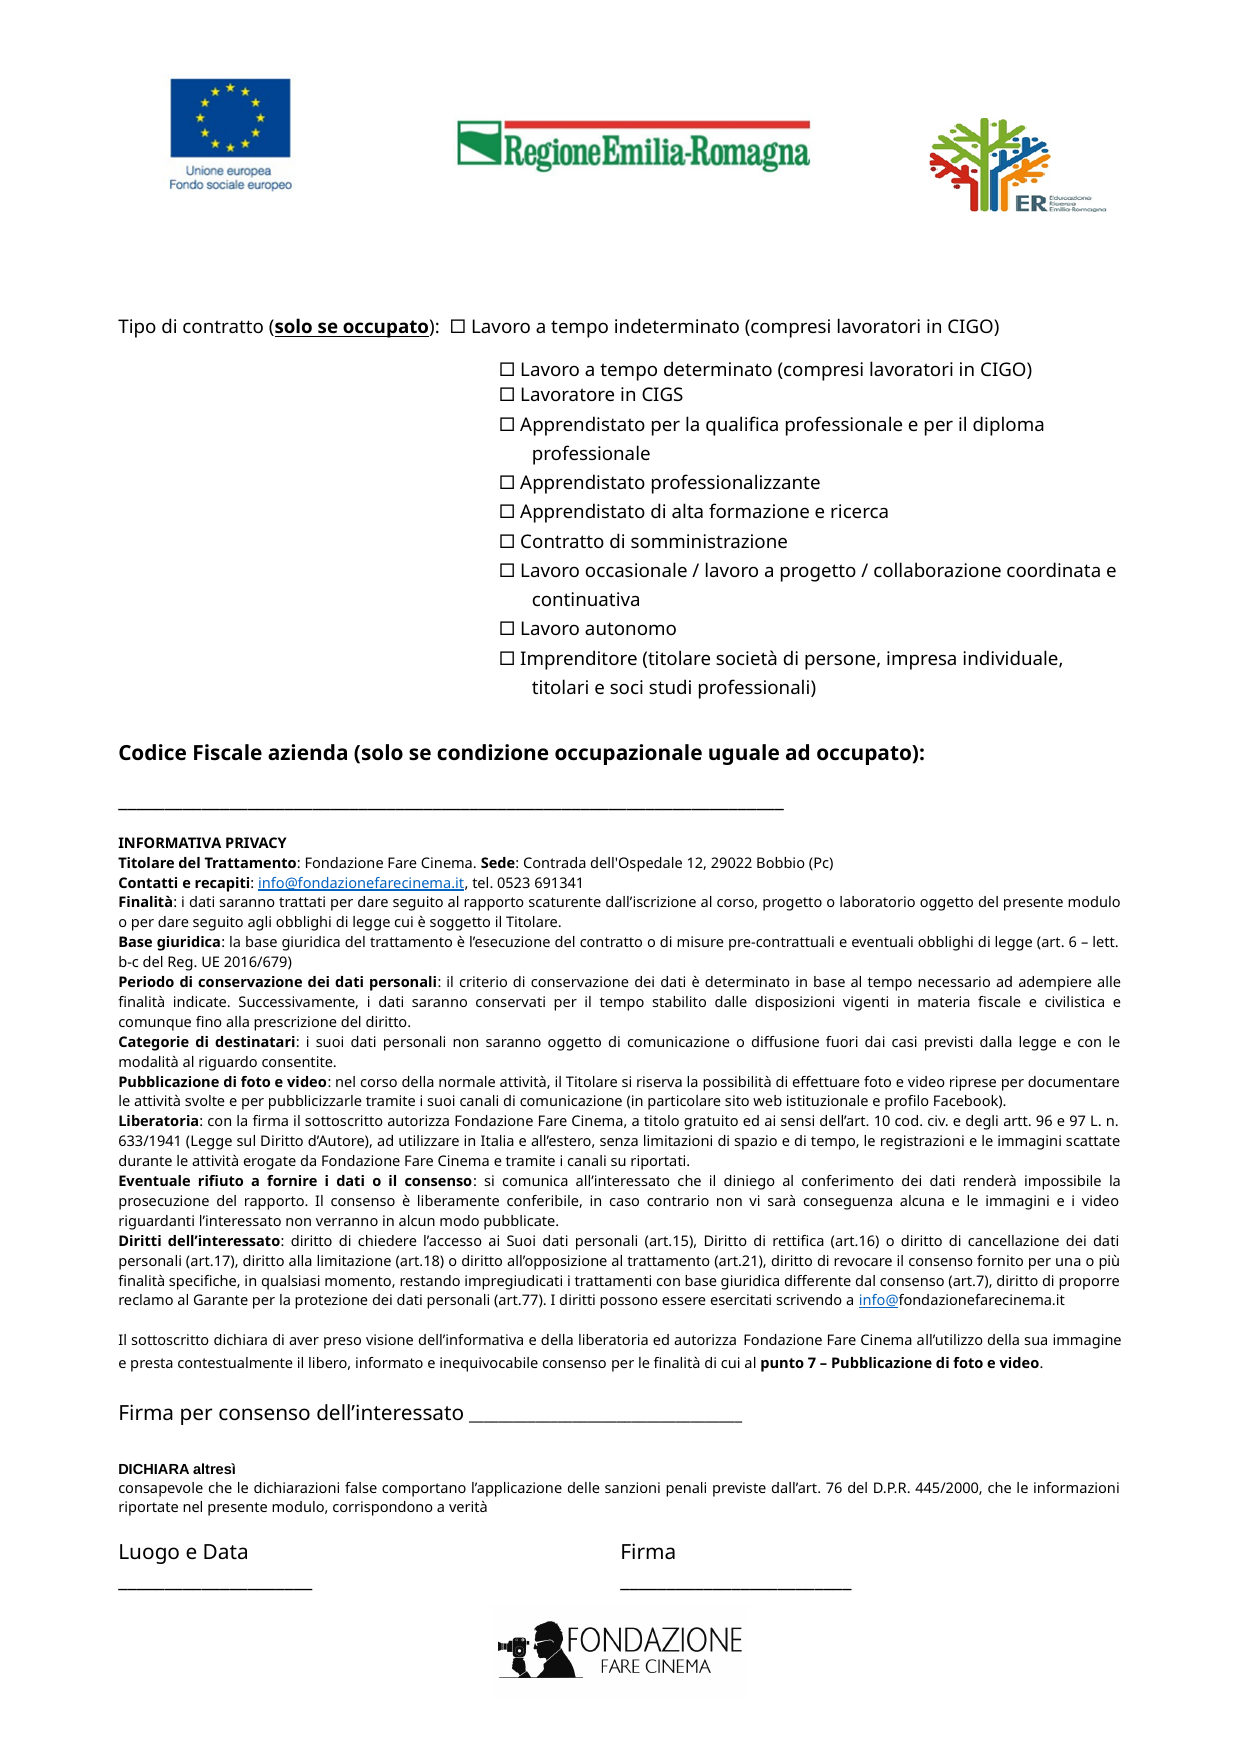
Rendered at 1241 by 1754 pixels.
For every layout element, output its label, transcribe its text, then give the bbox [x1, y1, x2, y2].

text  Contratto di somministrazione [498, 528, 1122, 553]
text DICHIARA altresì [118, 1461, 1122, 1477]
text ________________________________________________________________________ [118, 786, 1122, 814]
text  Lavoro autonomo [498, 616, 1122, 641]
text Codice Fiscale azienda (solo se condizione occupazionale uguale ad occupato): [118, 738, 1122, 767]
text Contatti e recapiti: info@fondazionefarecinema.it, tel. 0523 691341 [118, 872, 1122, 892]
text  Lavoro occasionale / lavoro a progetto / collaborazione coordinata e continuativa [498, 557, 1122, 612]
text Categorie di destinatari: i suoi dati personali non saranno oggetto di comunicazione o diffusione fuori dai casi previsti dalla legge e con le modalità al riguardo consentite. [118, 1032, 1122, 1071]
text Tipo di contratto (solo se occupato):  Lavoro a tempo indeterminato (compresi lavoratori in CIGO) [118, 314, 1122, 339]
text consapevole che le dichiarazioni false comportano l’applicazione delle sanzioni penali previste dall’art. 76 del D.P.R. 445/2000, che le informazioni riportate nel presente modulo, corrispondono a verità [118, 1477, 1122, 1517]
text  Lavoratore in CIGS [498, 382, 1122, 407]
text Pubblicazione di foto e video: nel corso della normale attività, il Titolare si riserva la possibilità di effettuare foto e video riprese per documentare le attività svolte e per pubblicizzarle tramite i suoi canali di comunicazione (in particolare sito web istituzionale e profilo Facebook). [118, 1071, 1122, 1111]
text INFORMATIVA PRIVACY [88, 833, 1122, 852]
text Eventuale rifiuto a fornire i dati o il consenso: si comunica all’interessato che il diniego al conferimento dei dati renderà impossibile la prosecuzione del rapporto. Il consenso è liberamente conferibile, in caso contrario non vi sarà conseguenza alcuna e le immagini e i video riguardanti l’interessato non verranno in alcun modo pubblicate. [118, 1171, 1122, 1231]
text Il sottoscritto dichiara di aver preso visione dell’informativa e della liberatoria ed autorizza Fondazione Fare Cinema all’utilizzo della sua immagine e presta contestualmente il libero, informato e inequivocabile consenso per le finalità di cui al punto 7 – Pubblicazione di foto e video. [118, 1330, 1122, 1373]
text  Apprendistato professionalizzante [498, 469, 1122, 495]
text Titolare del Trattamento: Fondazione Fare Cinema. Sede: Contrada dell'Ospedale 12, 29022 Bobbio (Pc) [118, 852, 1122, 872]
table_header Luogo e Data [117, 1537, 619, 1566]
text  Lavoro a tempo determinato (compresi lavoratori in CIGO) [498, 356, 1122, 382]
text Finalità: i dati saranno trattati per dare seguito al rapporto scaturente dall’iscrizione al corso, progetto o laboratorio oggetto del presente modulo o per dare seguito agli obblighi di legge cui è soggetto il Titolare. [118, 892, 1122, 932]
text  Imprenditore (titolare società di persone, impresa individuale, titolari e soci studi professionali) [498, 645, 1122, 700]
table_header Firma [619, 1537, 1121, 1566]
table_cell _________________________ [619, 1566, 1121, 1594]
text Base giuridica: la base giuridica del trattamento è l’esecuzione del contratto o di misure pre-contrattuali e eventuali obblighi di legge (art. 6 – lett. b-c del Reg. UE 2016/679) [118, 932, 1122, 972]
text  Apprendistato di alta formazione e ricerca [498, 499, 1122, 524]
text  Apprendistato per la qualifica professionale e per il diploma professionale [498, 411, 1122, 466]
text Diritti dell’interessato: diritto di chiedere l’accesso ai Suoi dati personali (art.15), Diritto di rettifica (art.16) o diritto di cancellazione dei dati personali (art.17), diritto alla limitazione (art.18) o diritto all’opposizione al trattamento (art.21), diritto di revocare il consenso fornito per una o più finalità specifiche, in qualsiasi momento, restando impregiudicati i trattamenti con base giuridica differente dal consenso (art.7), diritto di proporre reclamo al Garante per la protezione dei dati personali (art.77). I diritti possono essere esercitati scrivendo a info@fondazionefarecinema.it [118, 1231, 1122, 1310]
text Liberatoria: con la firma il sottoscritto autorizza Fondazione Fare Cinema, a titolo gratuito ed ai sensi dell’art. 10 cod. civ. e degli artt. 96 e 97 L. n. 633/1941 (Legge sul Diritto d’Autore), ad utilizzare in Italia e all’estero, senza limitazioni di spazio e di tempo, le registrazioni e le immagini scattate durante le attività erogate da Fondazione Fare Cinema e tramite i canali su riportati. [118, 1111, 1122, 1171]
table_cell _____________________ [117, 1566, 619, 1594]
text Periodo di conservazione dei dati personali: il criterio di conservazione dei dati è determinato in base al tempo necessario ad adempiere alle finalità indicate. Successivamente, i dati saranno conservati per il tempo stabilito dalle disposizioni vigenti in materia fiscale e civilistica e comunque fino alla prescrizione del diritto. [118, 972, 1122, 1032]
text Firma per consenso dell’interessato _____________________________________ [118, 1398, 1122, 1427]
